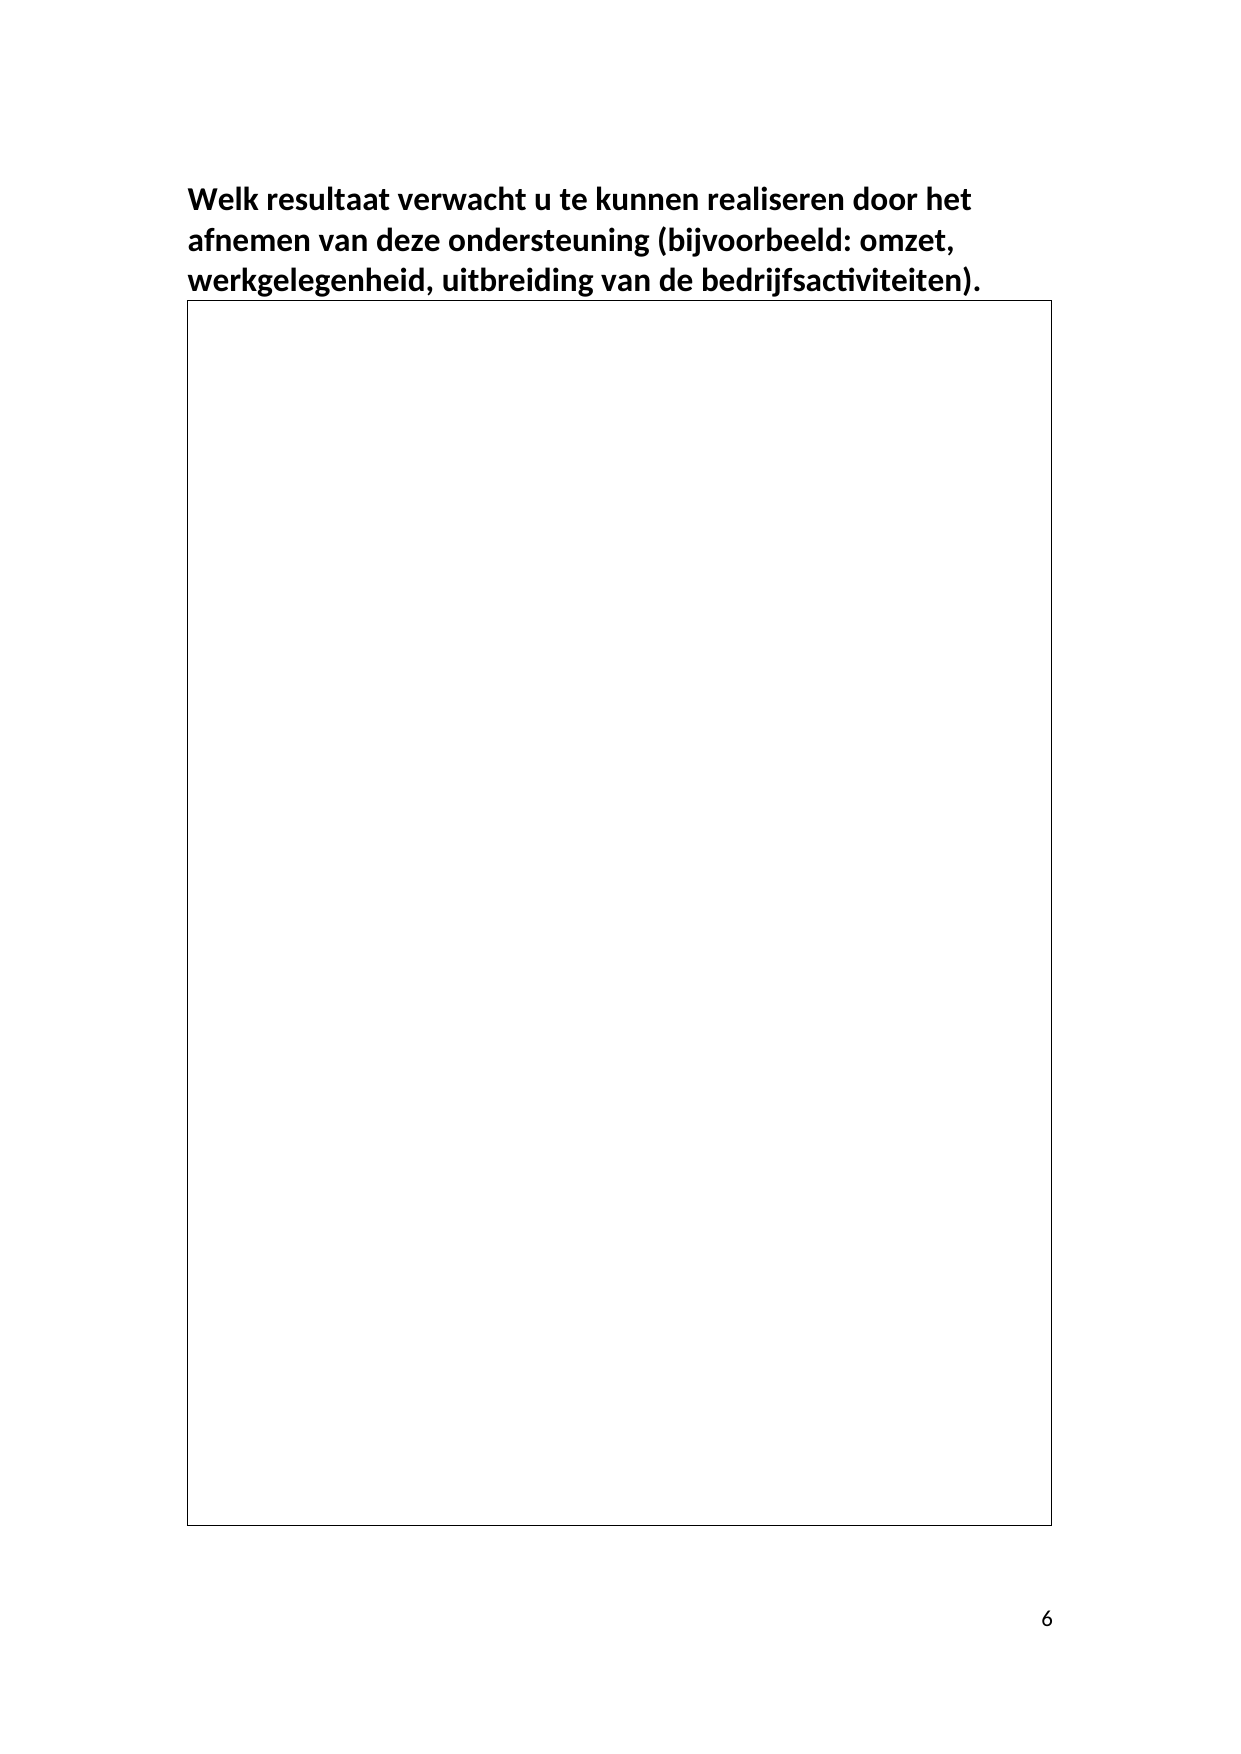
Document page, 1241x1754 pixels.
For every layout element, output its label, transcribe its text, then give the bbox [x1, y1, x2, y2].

table_header [188, 301, 1051, 1524]
text Welk resultaat verwacht u te kunnen realiseren door het afnemen van deze ondersteuning (bijvoorbeeld: omzet, werkgelegenheid, uitbreiding van de bedrijfsactiviteiten). [187, 178, 1053, 300]
